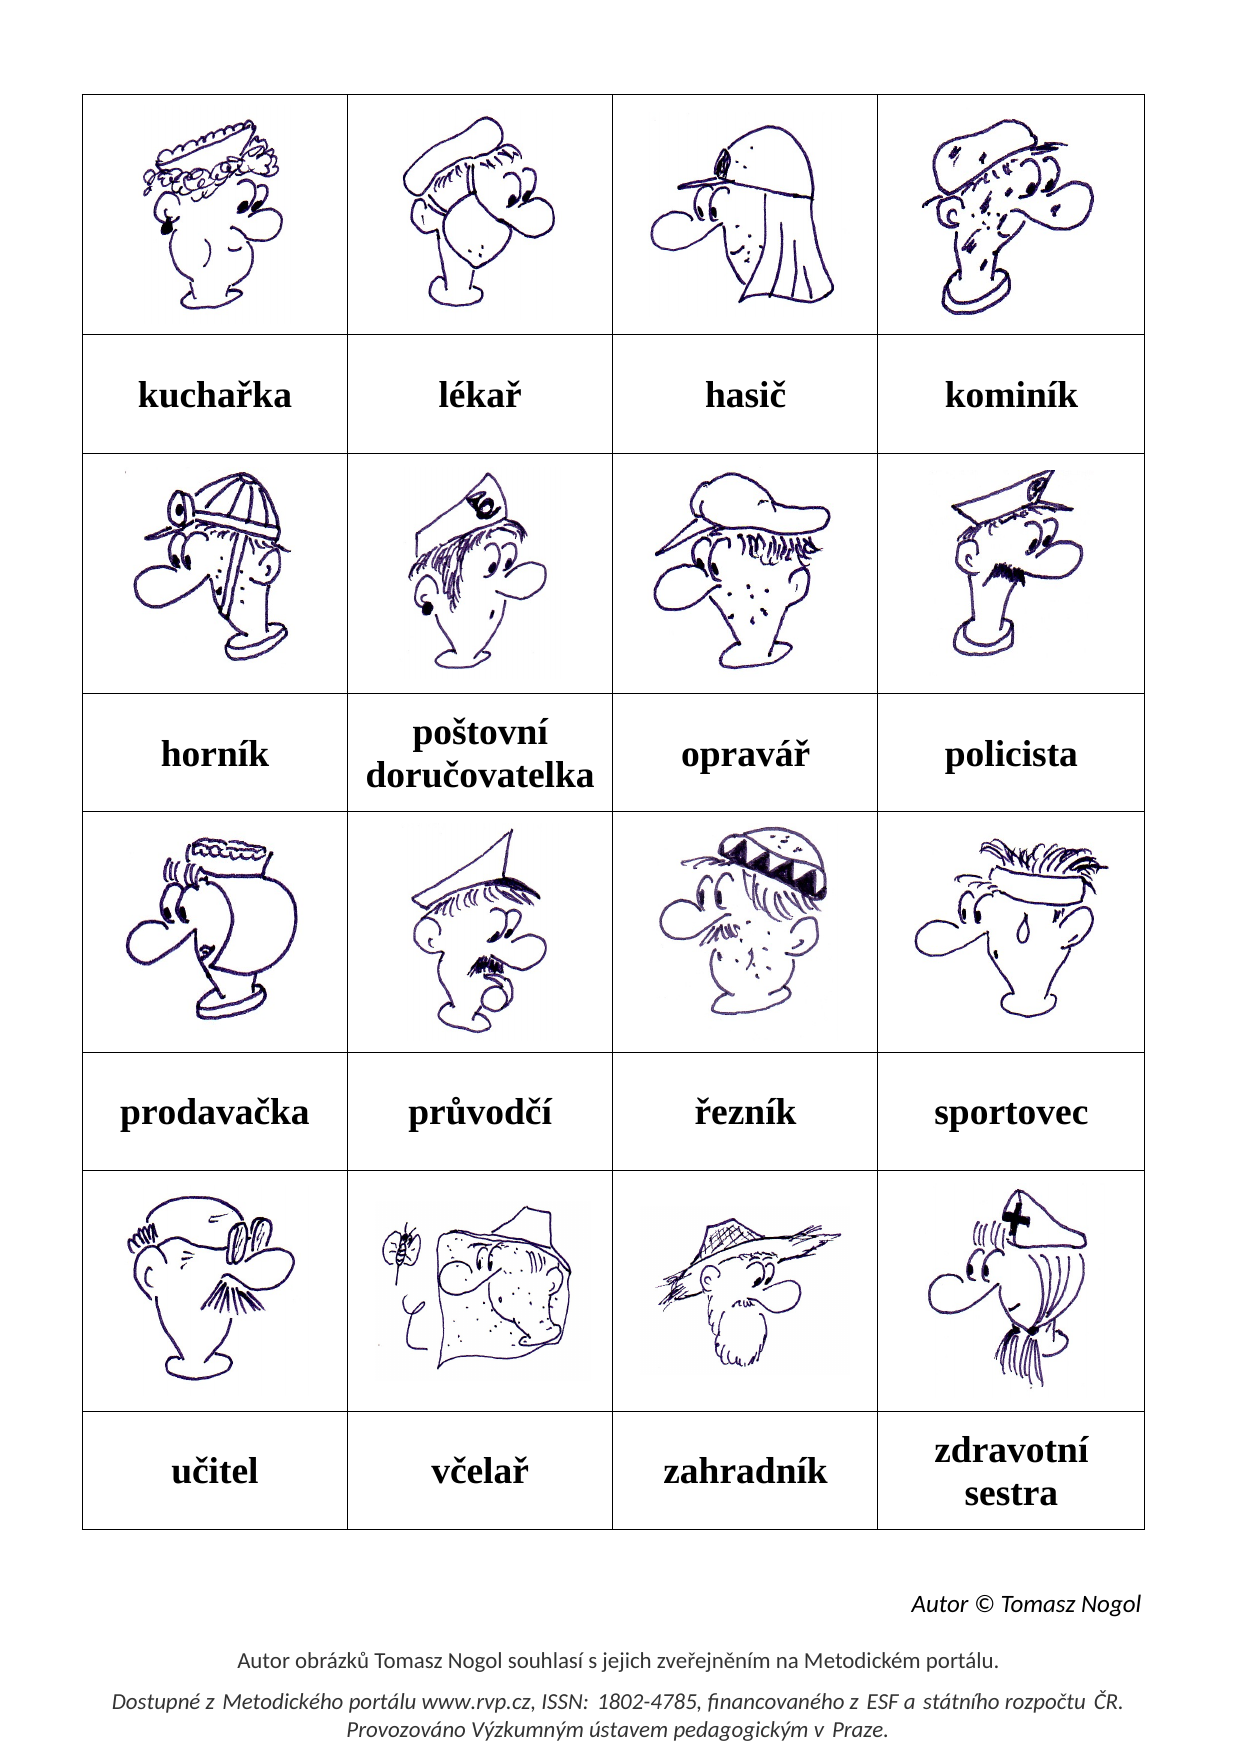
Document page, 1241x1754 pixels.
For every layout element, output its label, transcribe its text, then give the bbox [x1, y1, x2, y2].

table_cell [348, 812, 612, 1052]
table_cell sportovec [878, 1053, 1144, 1170]
table_header [613, 95, 877, 334]
picture [401, 823, 559, 1041]
table_cell [348, 1171, 612, 1411]
table_cell [83, 1171, 347, 1411]
table_cell učitel [83, 1412, 347, 1529]
table_header [83, 95, 347, 334]
table_cell [878, 1171, 1144, 1411]
table_cell [878, 812, 1144, 1052]
table_cell zahradník [613, 1412, 877, 1529]
table_cell řezník [613, 1053, 877, 1170]
table_cell hasič [613, 335, 877, 452]
picture [912, 107, 1111, 321]
table_cell policista [878, 694, 1144, 811]
table_cell kuchařka [83, 335, 347, 452]
table_cell včelař [348, 1412, 612, 1529]
picture [120, 1185, 309, 1396]
table_cell [878, 454, 1144, 693]
picture [640, 112, 850, 317]
picture [640, 1206, 850, 1375]
table_cell lékař [348, 335, 612, 452]
picture [138, 105, 291, 324]
table_cell horník [83, 694, 347, 811]
picture [652, 823, 838, 1041]
table_header [878, 95, 1144, 334]
picture [647, 465, 843, 681]
table_cell [613, 1171, 877, 1411]
picture [375, 1201, 591, 1381]
table_cell [83, 454, 347, 693]
picture [119, 831, 310, 1033]
picture [917, 1183, 1105, 1398]
picture [399, 467, 561, 679]
picture [906, 833, 1116, 1031]
table_cell opravář [613, 694, 877, 811]
table_cell [613, 454, 877, 693]
picture [391, 109, 568, 320]
table_cell poštovní doručovatelka [348, 694, 612, 811]
picture [124, 467, 305, 679]
table_cell [83, 812, 347, 1052]
table_header [348, 95, 612, 334]
table_cell kominík [878, 335, 1144, 452]
table_cell průvodčí [348, 1053, 612, 1170]
table_cell [613, 812, 877, 1052]
table_cell zdravotní sestra [878, 1412, 1144, 1529]
table_cell prodavačka [83, 1053, 347, 1170]
picture [928, 470, 1094, 676]
table_cell [348, 454, 612, 693]
